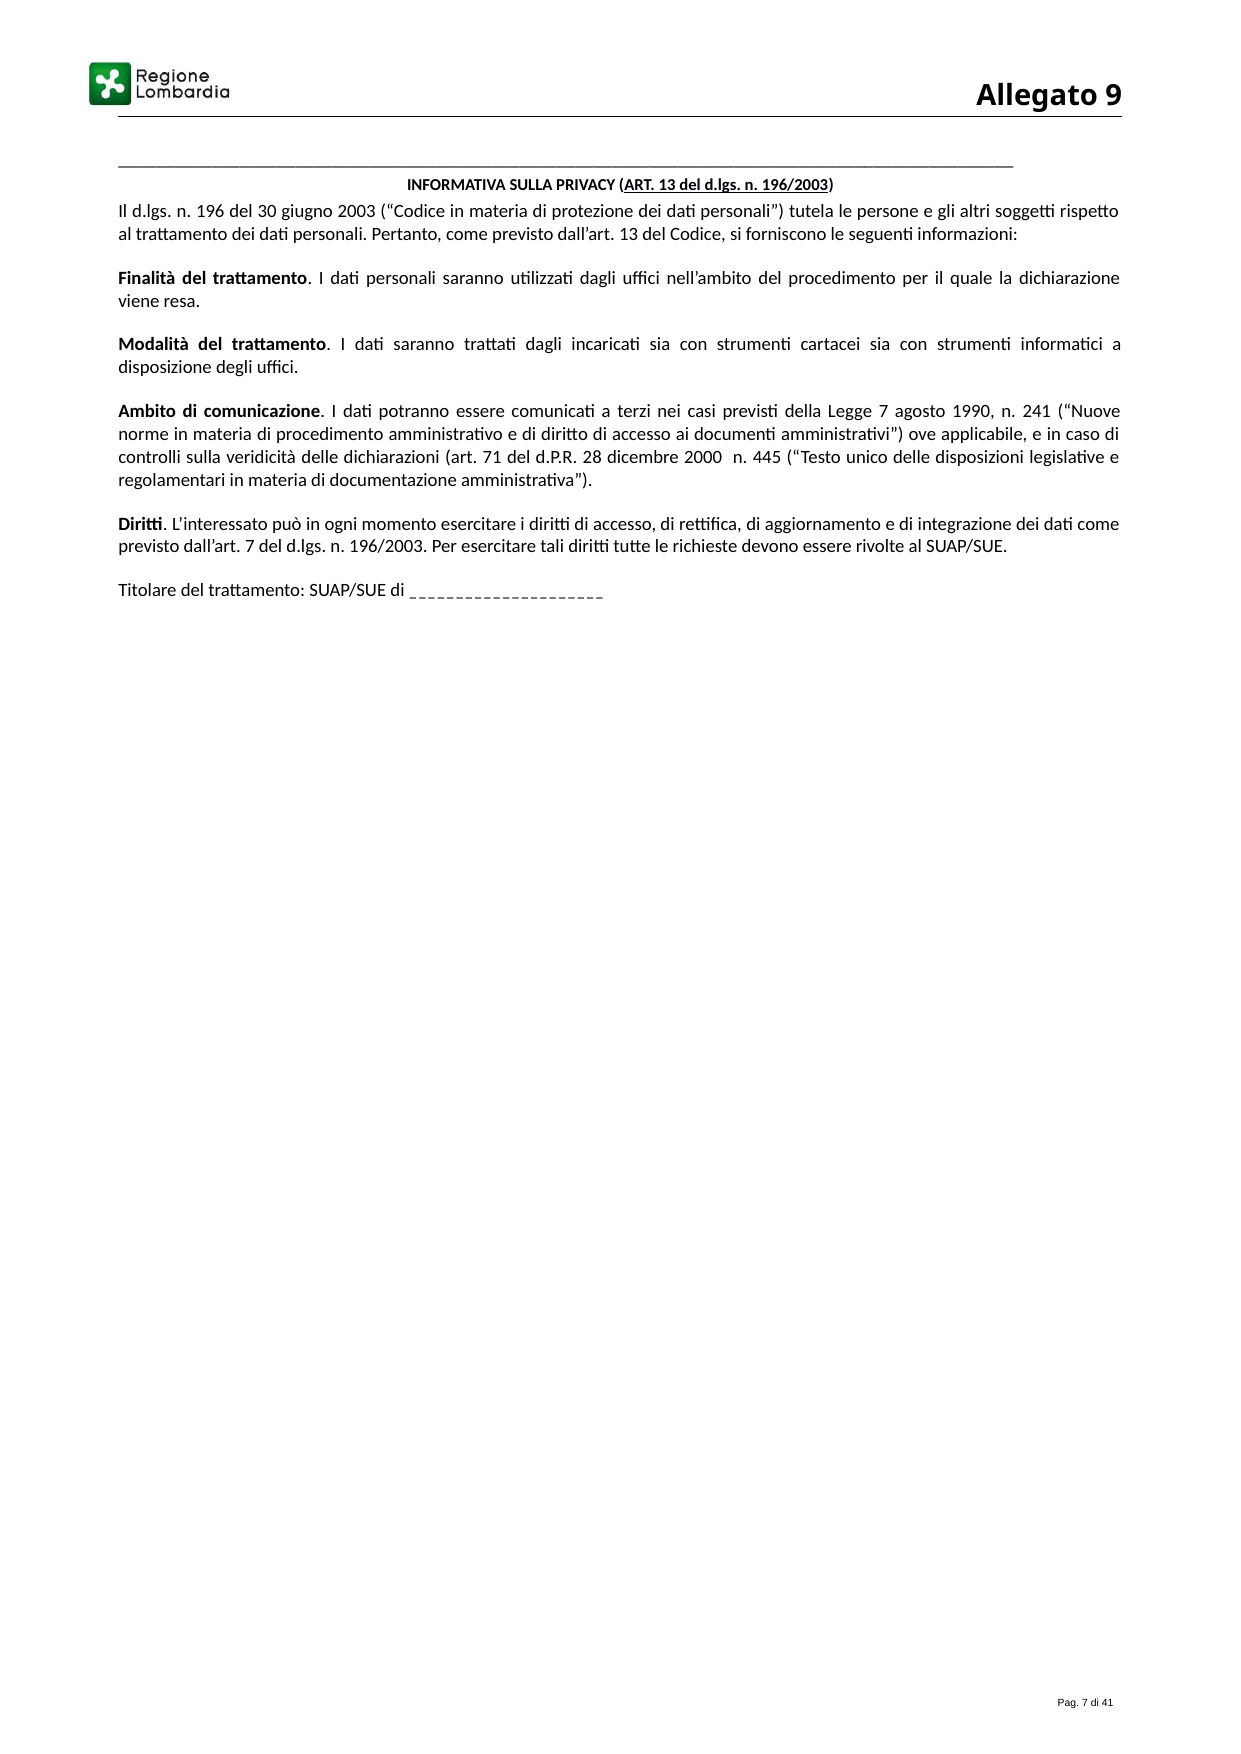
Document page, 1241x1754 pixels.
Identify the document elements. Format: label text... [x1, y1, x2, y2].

text Il d.lgs. n. 196 del 30 giugno 2003 (“Codice in materia di protezione dei dati personali”) tutela le persone e gli altri soggetti rispetto al trattamento dei dati personali. Pertanto, come previsto dall’art. 13 del Codice, si forniscono le seguenti informazioni: [118, 199, 1122, 245]
text Ambito di comunicazione. I dati potranno essere comunicati a terzi nei casi previsti della Legge 7 agosto 1990, n. 241 (“Nuove norme in materia di procedimento amministrativo e di diritto di accesso ai documenti amministrativi”) ove applicabile, e in caso di controlli sulla veridicità delle dichiarazioni (art. 71 del d.P.R. 28 dicembre 2000 n. 445 (“Testo unico delle disposizioni legislative e regolamentari in materia di documentazione amministrativa”). [118, 399, 1122, 491]
picture [75, 50, 242, 118]
text INFORMATIVA SULLA PRIVACY (ART. 13 del d.lgs. n. 196/2003) [118, 175, 1122, 195]
text Diritti. L’interessato può in ogni momento esercitare i diritti di accesso, di rettifica, di aggiornamento e di integrazione dei dati come previsto dall’art. 7 del d.lgs. n. 196/2003. Per esercitare tali diritti tutte le richieste devono essere rivolte al SUAP/SUE. [118, 512, 1122, 557]
text Finalità del trattamento. I dati personali saranno utilizzati dagli uffici nell’ambito del procedimento per il quale la dichiarazione viene resa. [118, 266, 1122, 312]
text Titolare del trattamento: SUAP/SUE di _____________________ [118, 578, 1122, 601]
text Modalità del trattamento. I dati saranno trattati dagli incaricati sia con strumenti cartacei sia con strumenti informatici a disposizione degli uffici. [118, 332, 1122, 378]
text ________________________________________________________________________________________________ [118, 148, 1122, 171]
